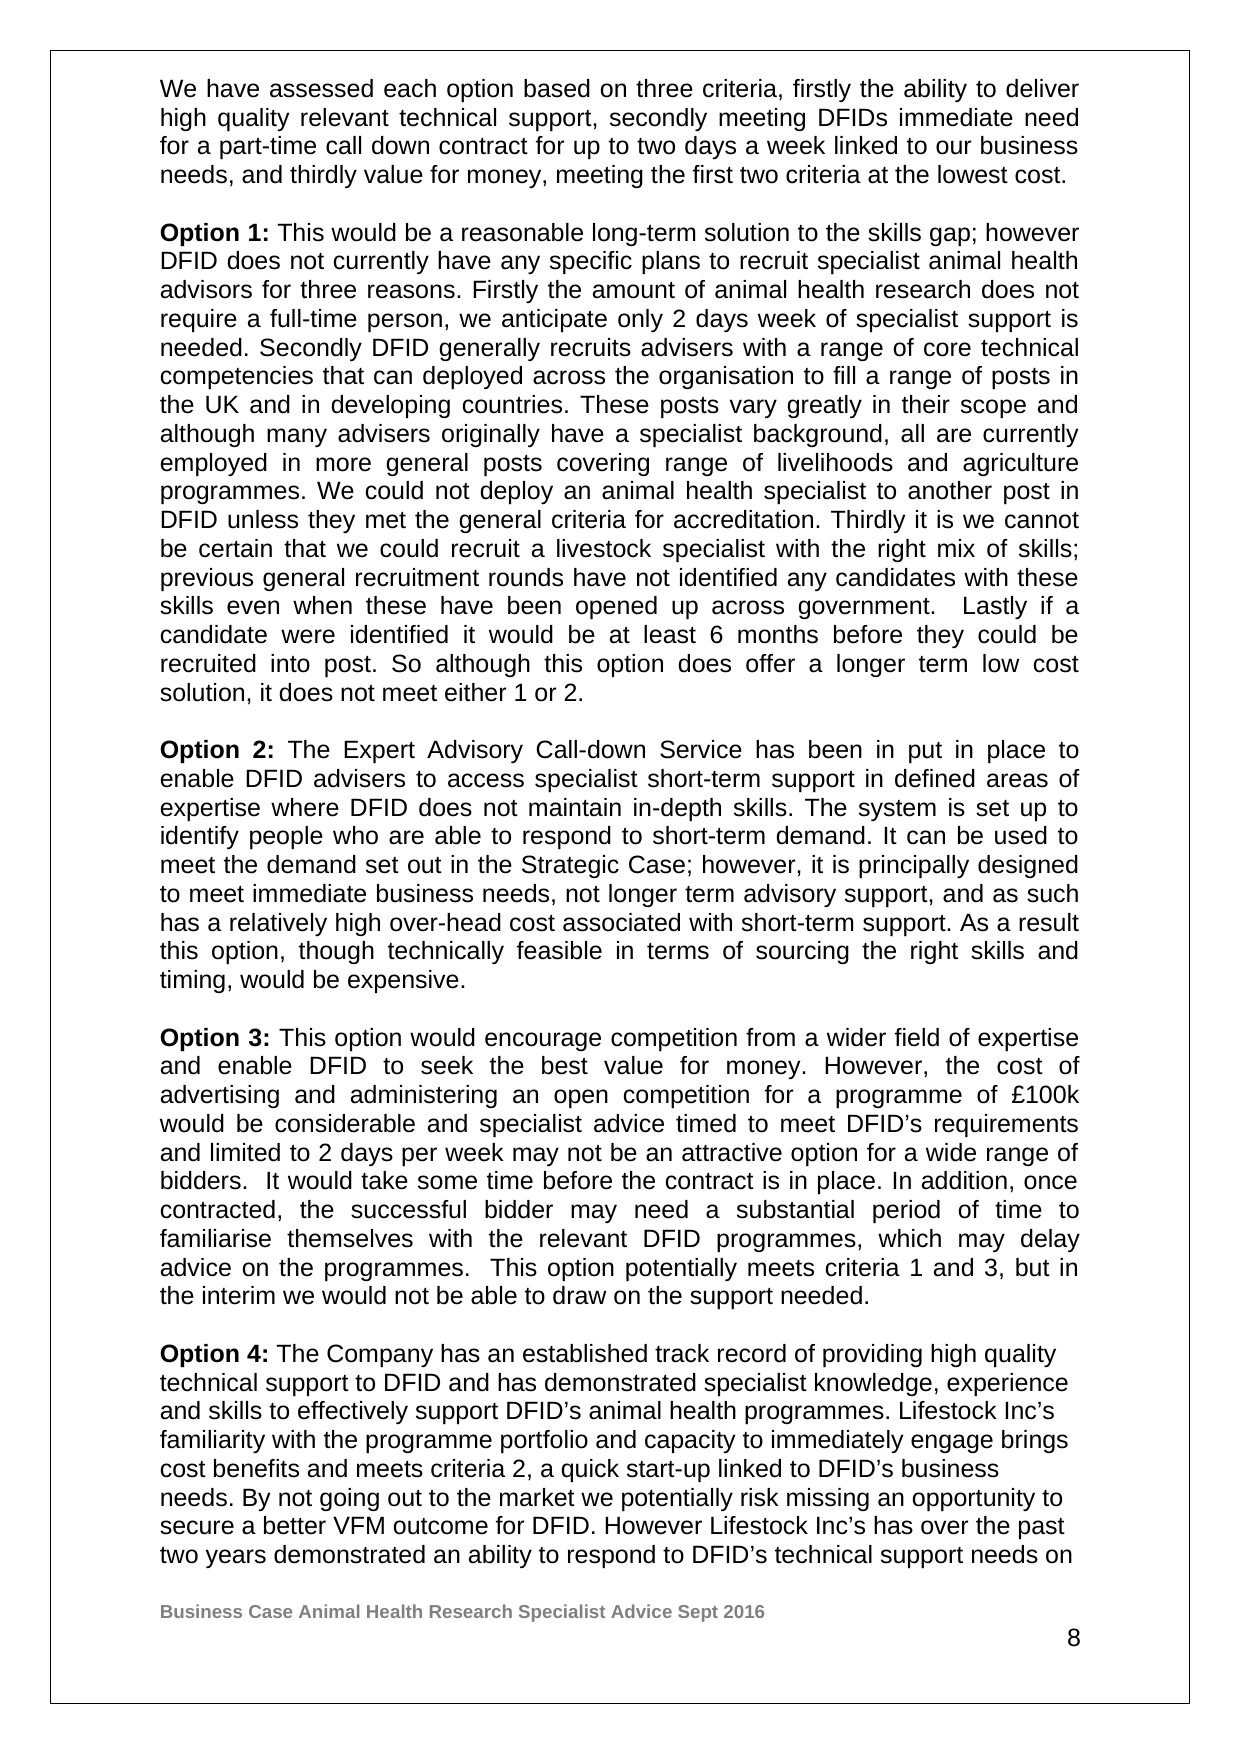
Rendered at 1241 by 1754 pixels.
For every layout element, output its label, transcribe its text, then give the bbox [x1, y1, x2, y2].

text Option 2: The Expert Advisory Call-down Service has been in put in place to enable DFID advisers to access specialist short-term support in defined areas of expertise where DFID does not maintain in-depth skills. The system is set up to identify people who are able to respond to short-term demand. It can be used to meet the demand set out in the Strategic Case; however, it is principally designed to meet immediate business needs, not longer term advisory support, and as such has a relatively high over-head cost associated with short-term support. As a result this option, though technically feasible in terms of sourcing the right skills and timing, would be expensive. [159, 735, 1081, 994]
text We have assessed each option based on three criteria, firstly the ability to deliver high quality relevant technical support, secondly meeting DFIDs immediate need for a part-time call down contract for up to two days a week linked to our business needs, and thirdly value for money, meeting the first two criteria at the lowest cost. [159, 74, 1081, 189]
text Option 1: This would be a reasonable long-term solution to the skills gap; however DFID does not currently have any specific plans to recruit specialist animal health advisors for three reasons. Firstly the amount of animal health research does not require a full-time person, we anticipate only 2 days week of specialist support is needed. Secondly DFID generally recruits advisers with a range of core technical competencies that can deployed across the organisation to fill a range of posts in the UK and in developing countries. These posts vary greatly in their scope and although many advisers originally have a specialist background, all are currently employed in more general posts covering range of livelihoods and agriculture programmes. We could not deploy an animal health specialist to another post in DFID unless they met the general criteria for accreditation. Thirdly it is we cannot be certain that we could recruit a livestock specialist with the right mix of skills; previous general recruitment rounds have not identified any candidates with these skills even when these have been opened up across government. Lastly if a candidate were identified it would be at least 6 months before they could be recruited into post. So although this option does offer a longer term low cost solution, it does not meet either 1 or 2. [159, 218, 1081, 706]
text Option 4: The Company has an established track record of providing high quality technical support to DFID and has demonstrated specialist knowledge, experience and skills to effectively support DFID’s animal health programmes. Lifestock Inc’s familiarity with the programme portfolio and capacity to immediately engage brings cost benefits and meets criteria 2, a quick start-up linked to DFID’s business needs. By not going out to the market we potentially risk missing an opportunity to secure a better VFM outcome for DFID. However Lifestock Inc’s has over the past two years demonstrated an ability to respond to DFID’s technical support needs on [159, 1339, 1081, 1569]
text Option 3: This option would encourage competition from a wider field of expertise and enable DFID to seek the best value for money. However, the cost of advertising and administering an open competition for a programme of £100k would be considerable and specialist advice timed to meet DFID’s requirements and limited to 2 days per week may not be an attractive option for a wide range of bidders. It would take some time before the contract is in place. In addition, once contracted, the successful bidder may need a substantial period of time to familiarise themselves with the relevant DFID programmes, which may delay advice on the programmes. This option potentially meets criteria 1 and 3, but in the interim we would not be able to draw on the support needed. [159, 1023, 1081, 1310]
